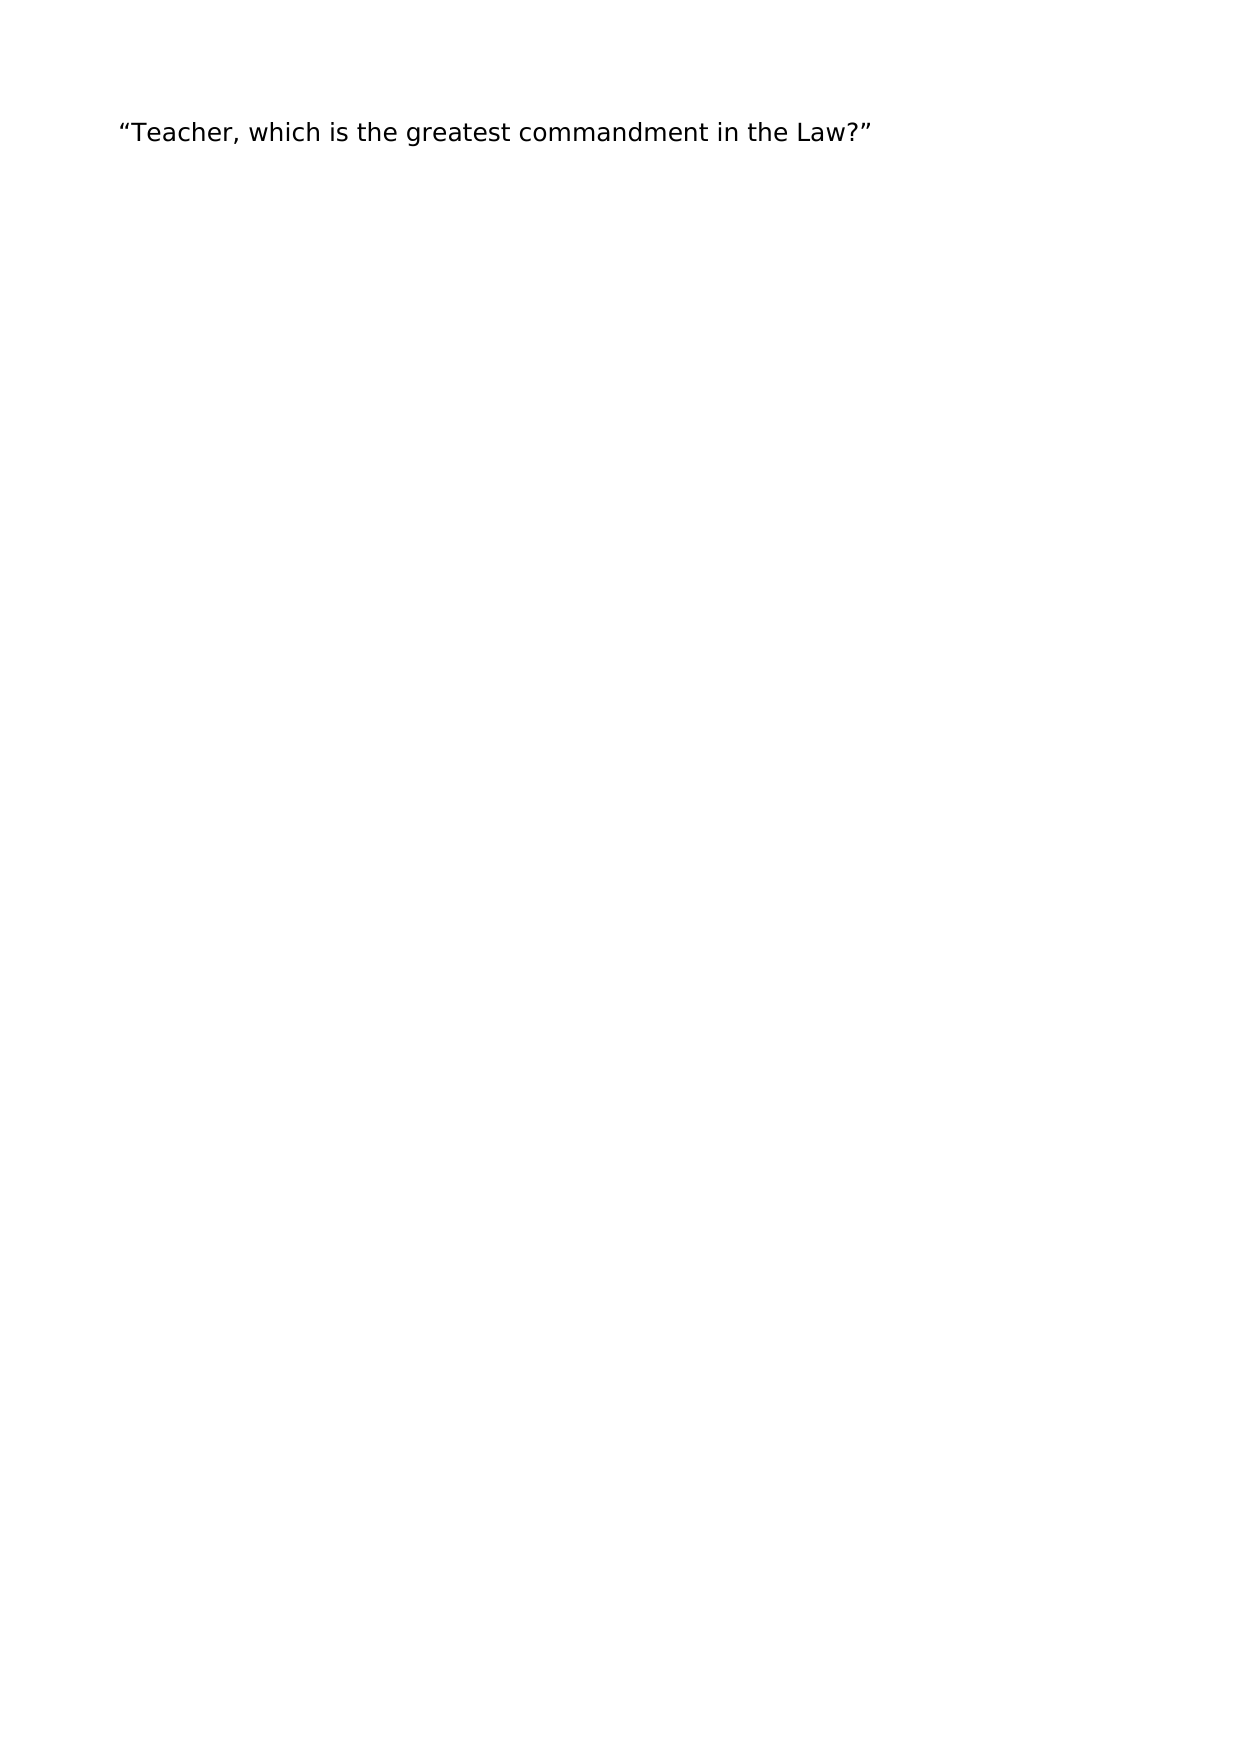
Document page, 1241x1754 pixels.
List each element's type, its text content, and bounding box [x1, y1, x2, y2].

text “Teacher, which is the greatest commandment in the Law?” [118, 118, 1122, 147]
